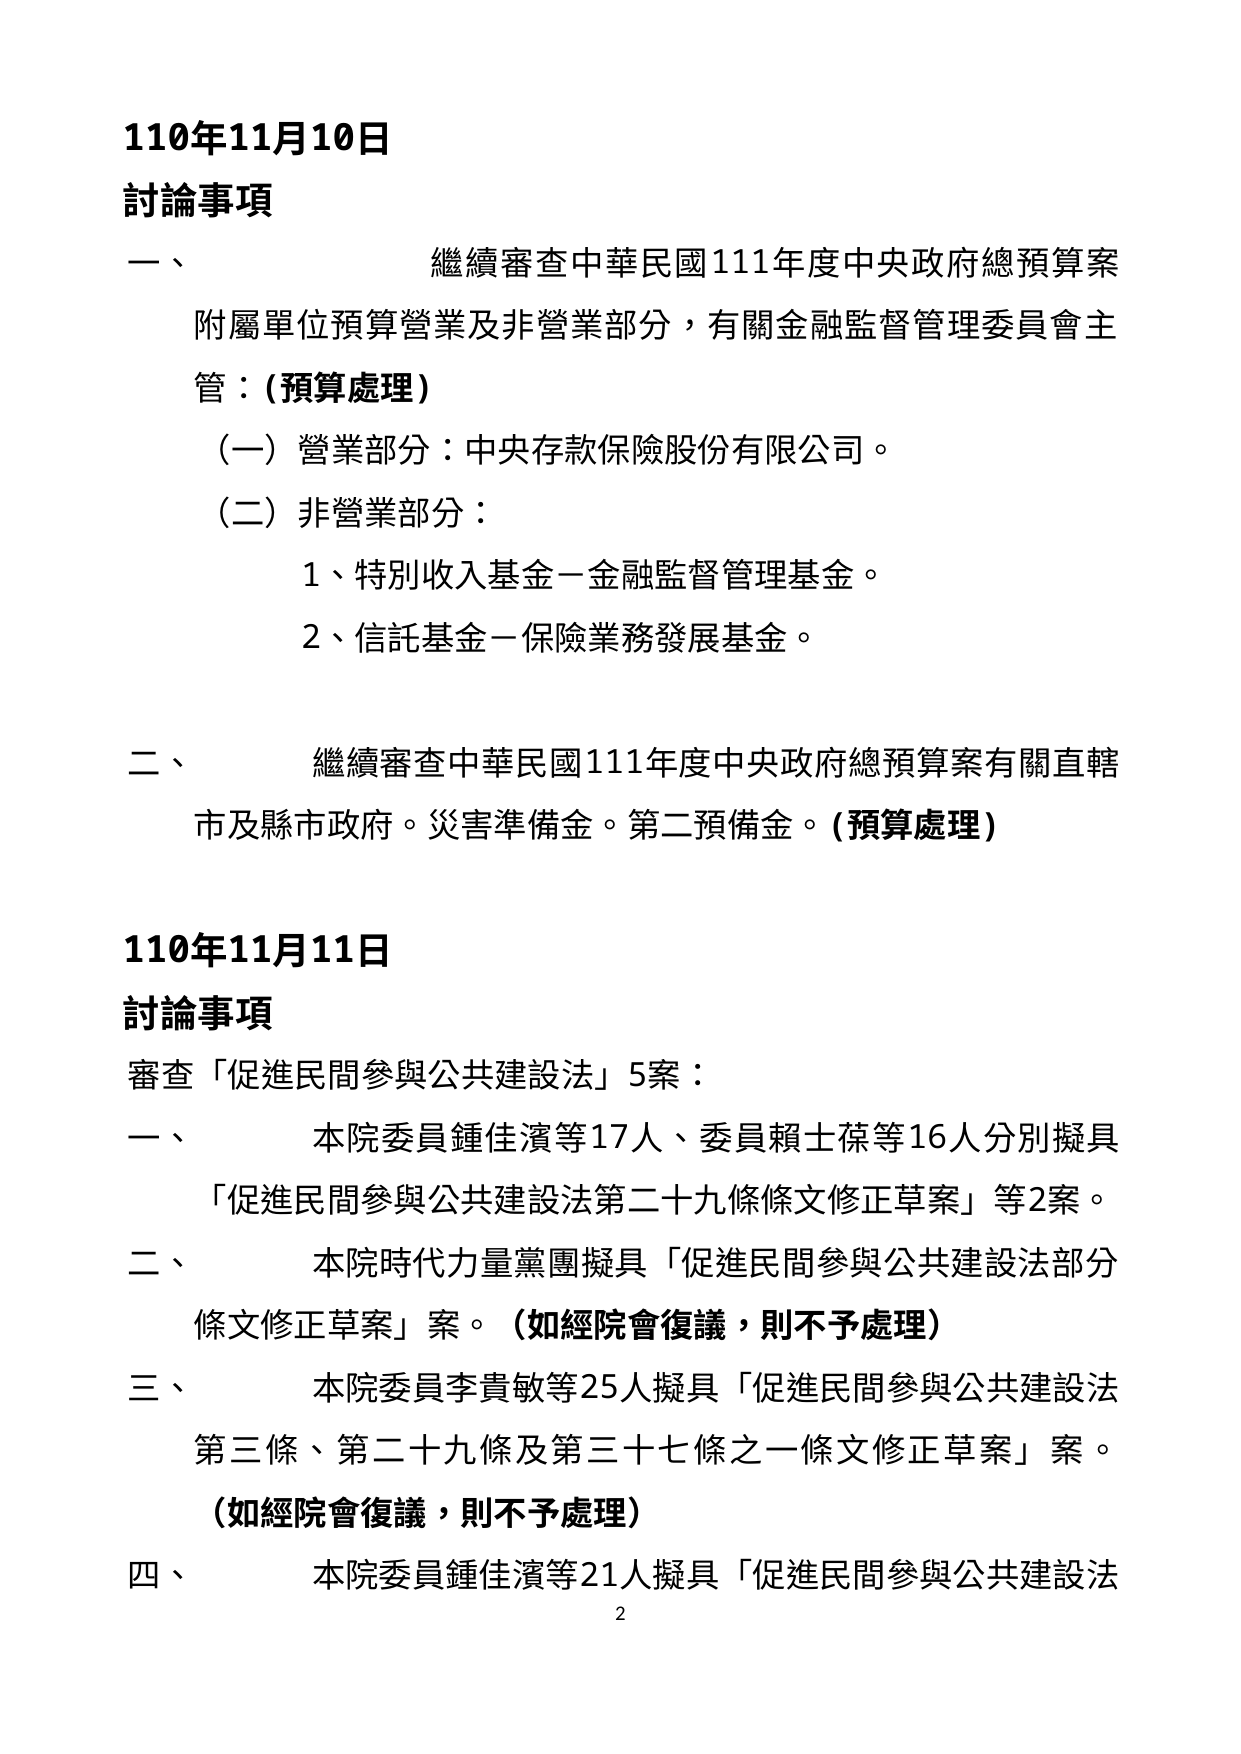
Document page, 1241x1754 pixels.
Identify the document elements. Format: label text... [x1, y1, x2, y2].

text 三、 本院委員李貴敏等25人擬具「促進民間參與公共建設法第三條、第二十九條及第三十七條之一條文修正草案」案。（如經院會復議，則不予處理） [127, 1344, 1120, 1532]
text 二、 本院時代力量黨團擬具「促進民間參與公共建設法部分條文修正草案」案。（如經院會復議，則不予處理） [127, 1219, 1120, 1344]
text 審查「促進民間參與公共建設法」5案： [127, 1032, 1120, 1094]
text 討論事項 [122, 157, 1120, 219]
text 一、 繼續審查中華民國111年度中央政府總預算案附屬單位預算營業及非營業部分，有關金融監督管理委員會主管：(預算處理) [127, 219, 1120, 407]
text 110年11月10日 [122, 94, 1120, 157]
text （一）營業部分：中央存款保險股份有限公司。 [197, 407, 1120, 469]
text 二、 繼續審查中華民國111年度中央政府總預算案有關直轄市及縣市政府。災害準備金。第二預備金。(預算處理) [127, 719, 1120, 844]
text 討論事項 [122, 969, 1120, 1032]
text 一、 本院委員鍾佳濱等17人、委員賴士葆等16人分別擬具「促進民間參與公共建設法第二十九條條文修正草案」等2案。 [127, 1094, 1120, 1219]
text 1、特別收入基金－金融監督管理基金。 [301, 532, 1120, 594]
text 四、 本院委員鍾佳濱等21人擬具「促進民間參與公共建設法第九條之一及第二十九條條文修正草案」案。（如經院會復議，則不予處理） [127, 1532, 1120, 1594]
text 2、信託基金－保險業務發展基金。 [301, 594, 1120, 657]
text 110年11月11日 [122, 907, 1120, 969]
text （二）非營業部分： [197, 469, 1120, 532]
